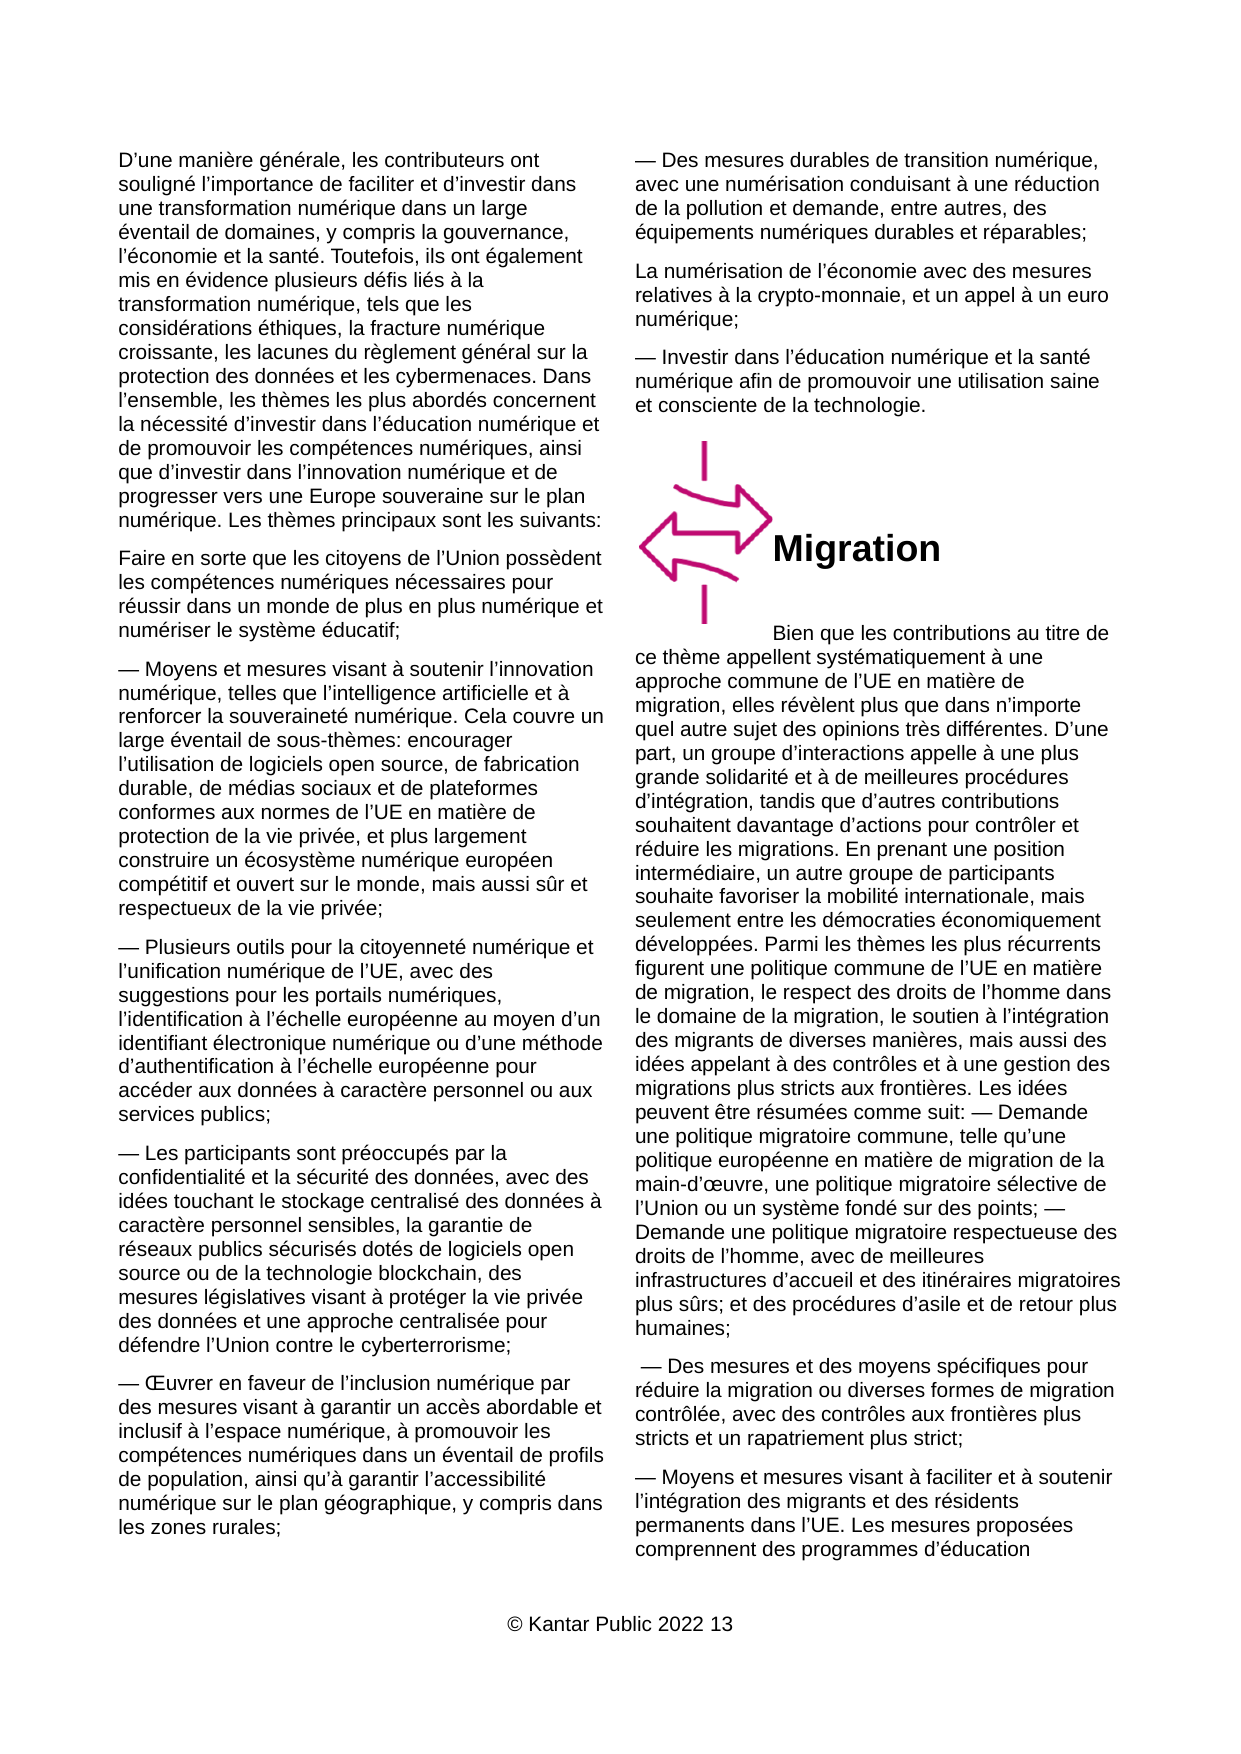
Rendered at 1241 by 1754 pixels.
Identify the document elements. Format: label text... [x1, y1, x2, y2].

text Bien que les contributions au titre de ce thème appellent systématiquement à une approche commune de l’UE en matière de migration, elles révèlent plus que dans n’importe quel autre sujet des opinions très différentes. D’une part, un groupe d’interactions appelle à une plus grande solidarité et à de meilleures procédures d’intégration, tandis que d’autres contributions souhaitent davantage d’actions pour contrôler et réduire les migrations. En prenant une position intermédiaire, un autre groupe de participants souhaite favoriser la mobilité internationale, mais seulement entre les démocraties économiquement développées. Parmi les thèmes les plus récurrents figurent une politique commune de l’UE en matière de migration, le respect des droits de l’homme dans le domaine de la migration, le soutien à l’intégration des migrants de diverses manières, mais aussi des idées appelant à des contrôles et à une gestion des migrations plus stricts aux frontières. Les idées peuvent être résumées comme suit: — Demande une politique migratoire commune, telle qu’une politique européenne en matière de migration de la main-d’œuvre, une politique migratoire sélective de l’Union ou un système fondé sur des points; — Demande une politique migratoire respectueuse des droits de l’homme, avec de meilleures infrastructures d’accueil et des itinéraires migratoires plus sûrs; et des procédures d’asile et de retour plus humaines; [635, 621, 1122, 1339]
text D’une manière générale, les contributeurs ont souligné l’importance de faciliter et d’investir dans une transformation numérique dans un large éventail de domaines, y compris la gouvernance, l’économie et la santé. Toutefois, ils ont également mis en évidence plusieurs défis liés à la transformation numérique, tels que les considérations éthiques, la fracture numérique croissante, les lacunes du règlement général sur la protection des données et les cybermenaces. Dans l’ensemble, les thèmes les plus abordés concernent la nécessité d’investir dans l’éducation numérique et de promouvoir les compétences numériques, ainsi que d’investir dans l’innovation numérique et de progresser vers une Europe souveraine sur le plan numérique. Les thèmes principaux sont les suivants: [118, 148, 605, 531]
text — Moyens et mesures visant à faciliter et à soutenir l’intégration des migrants et des résidents permanents dans l’UE. Les mesures proposées comprennent des programmes d’éducation [635, 1464, 1122, 1560]
text — Des mesures et des moyens spécifiques pour réduire la migration ou diverses formes de migration contrôlée, avec des contrôles aux frontières plus stricts et un rapatriement plus strict; [635, 1354, 1122, 1450]
text — Moyens et mesures visant à soutenir l’innovation numérique, telles que l’intelligence artificielle et à renforcer la souveraineté numérique. Cela couvre un large éventail de sous-thèmes: encourager l’utilisation de logiciels open source, de fabrication durable, de médias sociaux et de plateformes conformes aux normes de l’UE en matière de protection de la vie privée, et plus largement construire un écosystème numérique européen compétitif et ouvert sur le monde, mais aussi sûr et respectueux de la vie privée; [118, 656, 605, 920]
text — Plusieurs outils pour la citoyenneté numérique et l’unification numérique de l’UE, avec des suggestions pour les portails numériques, l’identification à l’échelle européenne au moyen d’un identifiant électronique numérique ou d’une méthode d’authentification à l’échelle européenne pour accéder aux données à caractère personnel ou aux services publics; [118, 934, 605, 1126]
text — Investir dans l’éducation numérique et la santé numérique afin de promouvoir une utilisation saine et consciente de la technologie. [635, 345, 1122, 417]
text Faire en sorte que les citoyens de l’Union possèdent les compétences numériques nécessaires pour réussir dans un monde de plus en plus numérique et numériser le système éducatif; [118, 546, 605, 642]
text — Œuvrer en faveur de l’inclusion numérique par des mesures visant à garantir un accès abordable et inclusif à l’espace numérique, à promouvoir les compétences numériques dans un éventail de profils de population, ainsi qu’à garantir l’accessibilité numérique sur le plan géographique, y compris dans les zones rurales; [118, 1371, 605, 1539]
text — Les participants sont préoccupés par la confidentialité et la sécurité des données, avec des idées touchant le stockage centralisé des données à caractère personnel sensibles, la garantie de réseaux publics sécurisés dotés de logiciels open source ou de la technologie blockchain, des mesures législatives visant à protéger la vie privée des données et une approche centralisée pour défendre l’Union contre le cyberterrorisme; [118, 1141, 605, 1356]
text La numérisation de l’économie avec des mesures relatives à la crypto-monnaie, et un appel à un euro numérique; [635, 258, 1122, 330]
text — Des mesures durables de transition numérique, avec une numérisation conduisant à une réduction de la pollution et demande, entre autres, des équipements numériques durables et réparables; [635, 148, 1122, 244]
subtitle Migration [773, 527, 1122, 570]
picture [638, 441, 773, 624]
